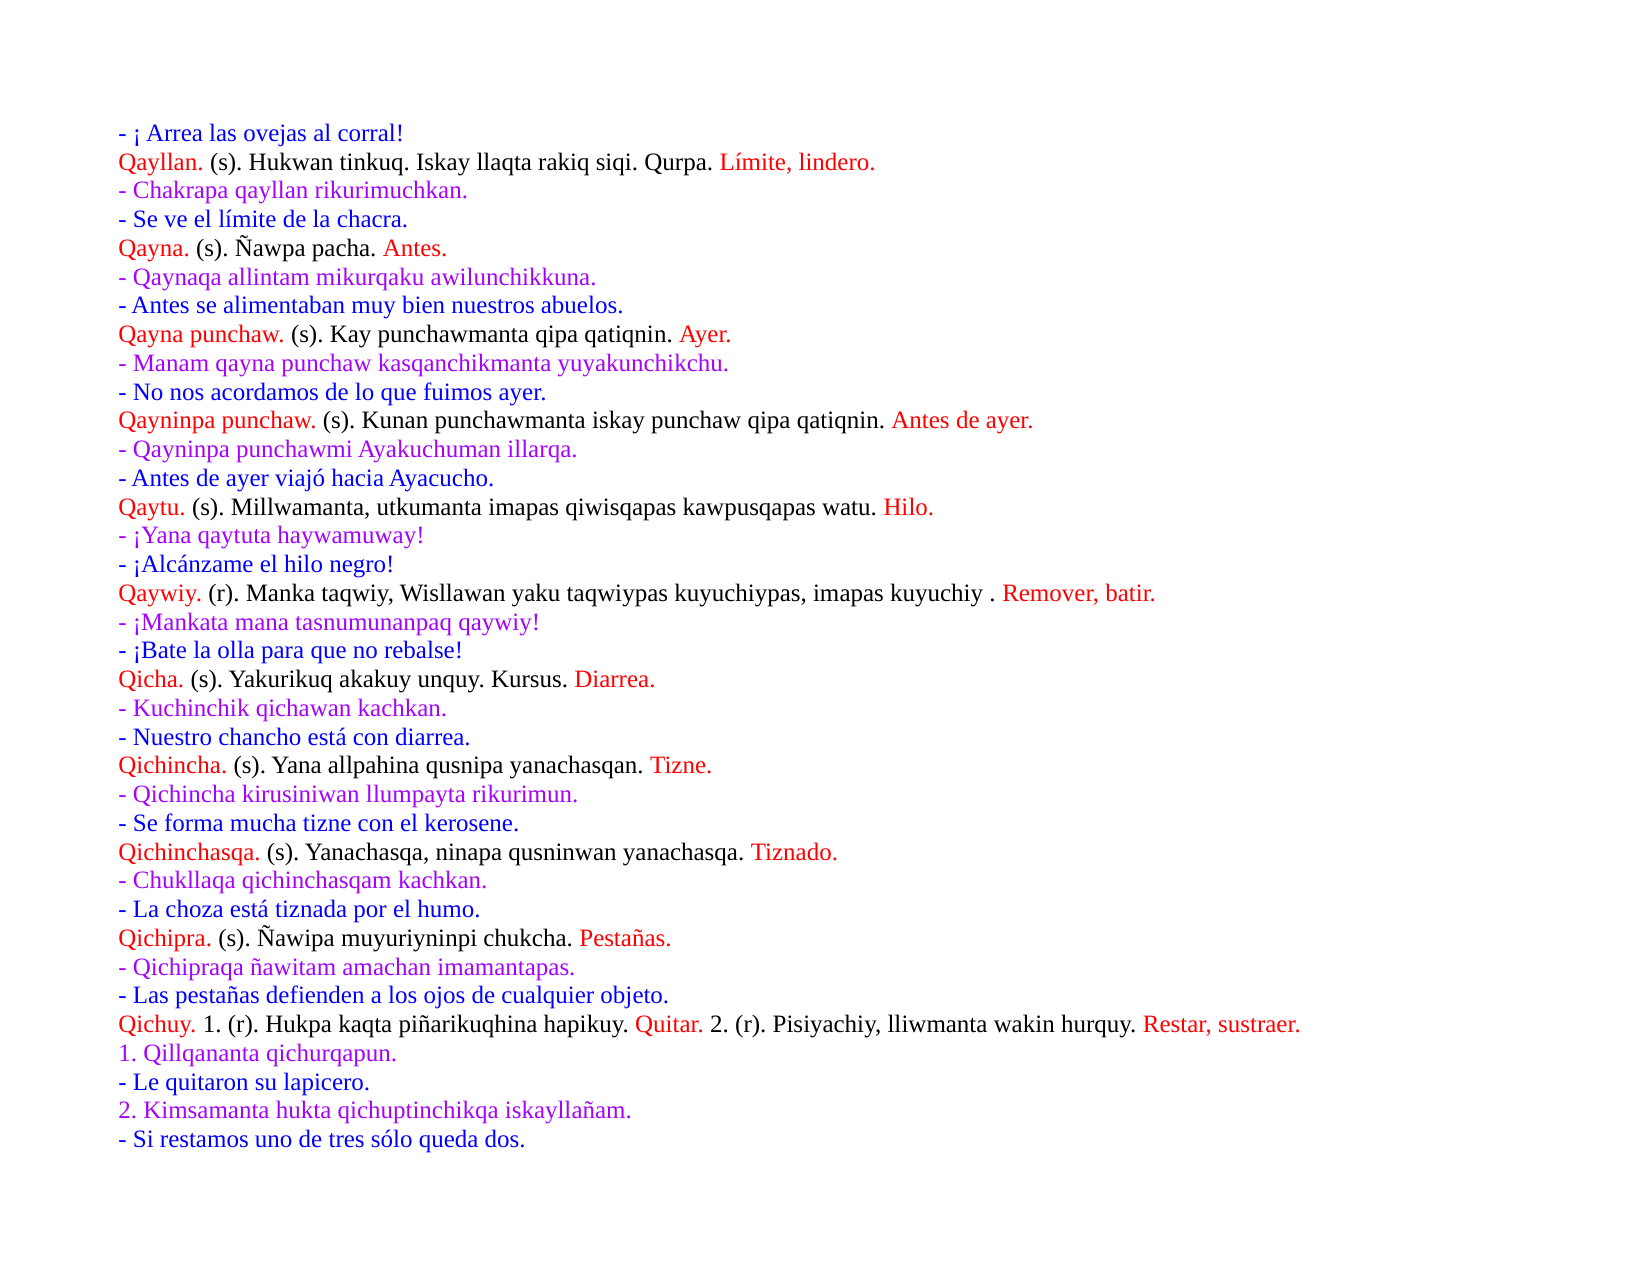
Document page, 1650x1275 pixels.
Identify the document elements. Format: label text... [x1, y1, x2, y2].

text - Qichincha kirusiniwan llumpayta rikurimun. [118, 779, 1532, 808]
text Qayllan. (s). Hukwan tinkuq. Iskay llaqta rakiq siqi. Qurpa. Límite, lindero. [118, 147, 1532, 176]
text Qaywiy. (r). Manka taqwiy, Wisllawan yaku taqwiypas kuyuchiypas, imapas kuyuchiy . Remover, batir. [118, 578, 1532, 607]
text - Kuchinchik qichawan kachkan. [118, 693, 1532, 722]
text - Nuestro chancho está con diarrea. [118, 722, 1532, 751]
text - Qayninpa punchawmi Ayakuchuman illarqa. [118, 434, 1532, 463]
text - ¡Mankata mana tasnumunanpaq qaywiy! [118, 607, 1532, 636]
text - Antes se alimentaban muy bien nuestros abuelos. [118, 291, 1532, 319]
text - Se forma mucha tizne con el kerosene. [118, 808, 1532, 837]
text - La choza está tiznada por el humo. [118, 894, 1532, 923]
text 1. Qillqananta qichurqapun. [118, 1038, 1532, 1067]
text - No nos acordamos de lo que fuimos ayer. [118, 377, 1532, 406]
text - ¡Bate la olla para que no rebalse! [118, 636, 1532, 664]
text Qichuy. 1. (r). Hukpa kaqta piñarikuqhina hapikuy. Quitar. 2. (r). Pisiyachiy, lliwmanta wakin hurquy. Restar, sustraer. [118, 1009, 1532, 1038]
text - ¡Alcánzame el hilo negro! [118, 549, 1532, 578]
text Qichinchasqa. (s). Yanachasqa, ninapa qusninwan yanachasqa. Tiznado. [118, 837, 1532, 866]
text Qayna. (s). Ñawpa pacha. Antes. [118, 233, 1532, 262]
text - Manam qayna punchaw kasqanchikmanta yuyakunchikchu. [118, 348, 1532, 377]
text - Le quitaron su lapicero. [118, 1067, 1532, 1096]
text Qichipra. (s). Ñawipa muyuriyninpi chukcha. Pestañas. [118, 923, 1532, 952]
text Qicha. (s). Yakurikuq akakuy unquy. Kursus. Diarrea. [118, 664, 1532, 693]
text - Antes de ayer viajó hacia Ayacucho. [118, 463, 1532, 492]
text - Chakrapa qayllan rikurimuchkan. [118, 176, 1532, 204]
text Qaytu. (s). Millwamanta, utkumanta imapas qiwisqapas kawpusqapas watu. Hilo. [118, 492, 1532, 521]
text 2. Kimsamanta hukta qichuptinchikqa iskayllañam. [118, 1096, 1532, 1124]
text - ¡Yana qaytuta haywamuway! [118, 521, 1532, 549]
text - Si restamos uno de tres sólo queda dos. [118, 1124, 1532, 1153]
text Qichincha. (s). Yana allpahina qusnipa yanachasqan. Tizne. [118, 751, 1532, 779]
text - Qaynaqa allintam mikurqaku awilunchikkuna. [118, 262, 1532, 291]
text - Se ve el límite de la chacra. [118, 204, 1532, 233]
text - ¡ Arrea las ovejas al corral! [118, 118, 1532, 147]
text - Qichipraqa ñawitam amachan imamantapas. [118, 952, 1532, 981]
text Qayna punchaw. (s). Kay punchawmanta qipa qatiqnin. Ayer. [118, 319, 1532, 348]
text Qayninpa punchaw. (s). Kunan punchawmanta iskay punchaw qipa qatiqnin. Antes de ayer. [118, 406, 1532, 434]
text - Chukllaqa qichinchasqam kachkan. [118, 866, 1532, 894]
text - Las pestañas defienden a los ojos de cualquier objeto. [118, 981, 1532, 1009]
